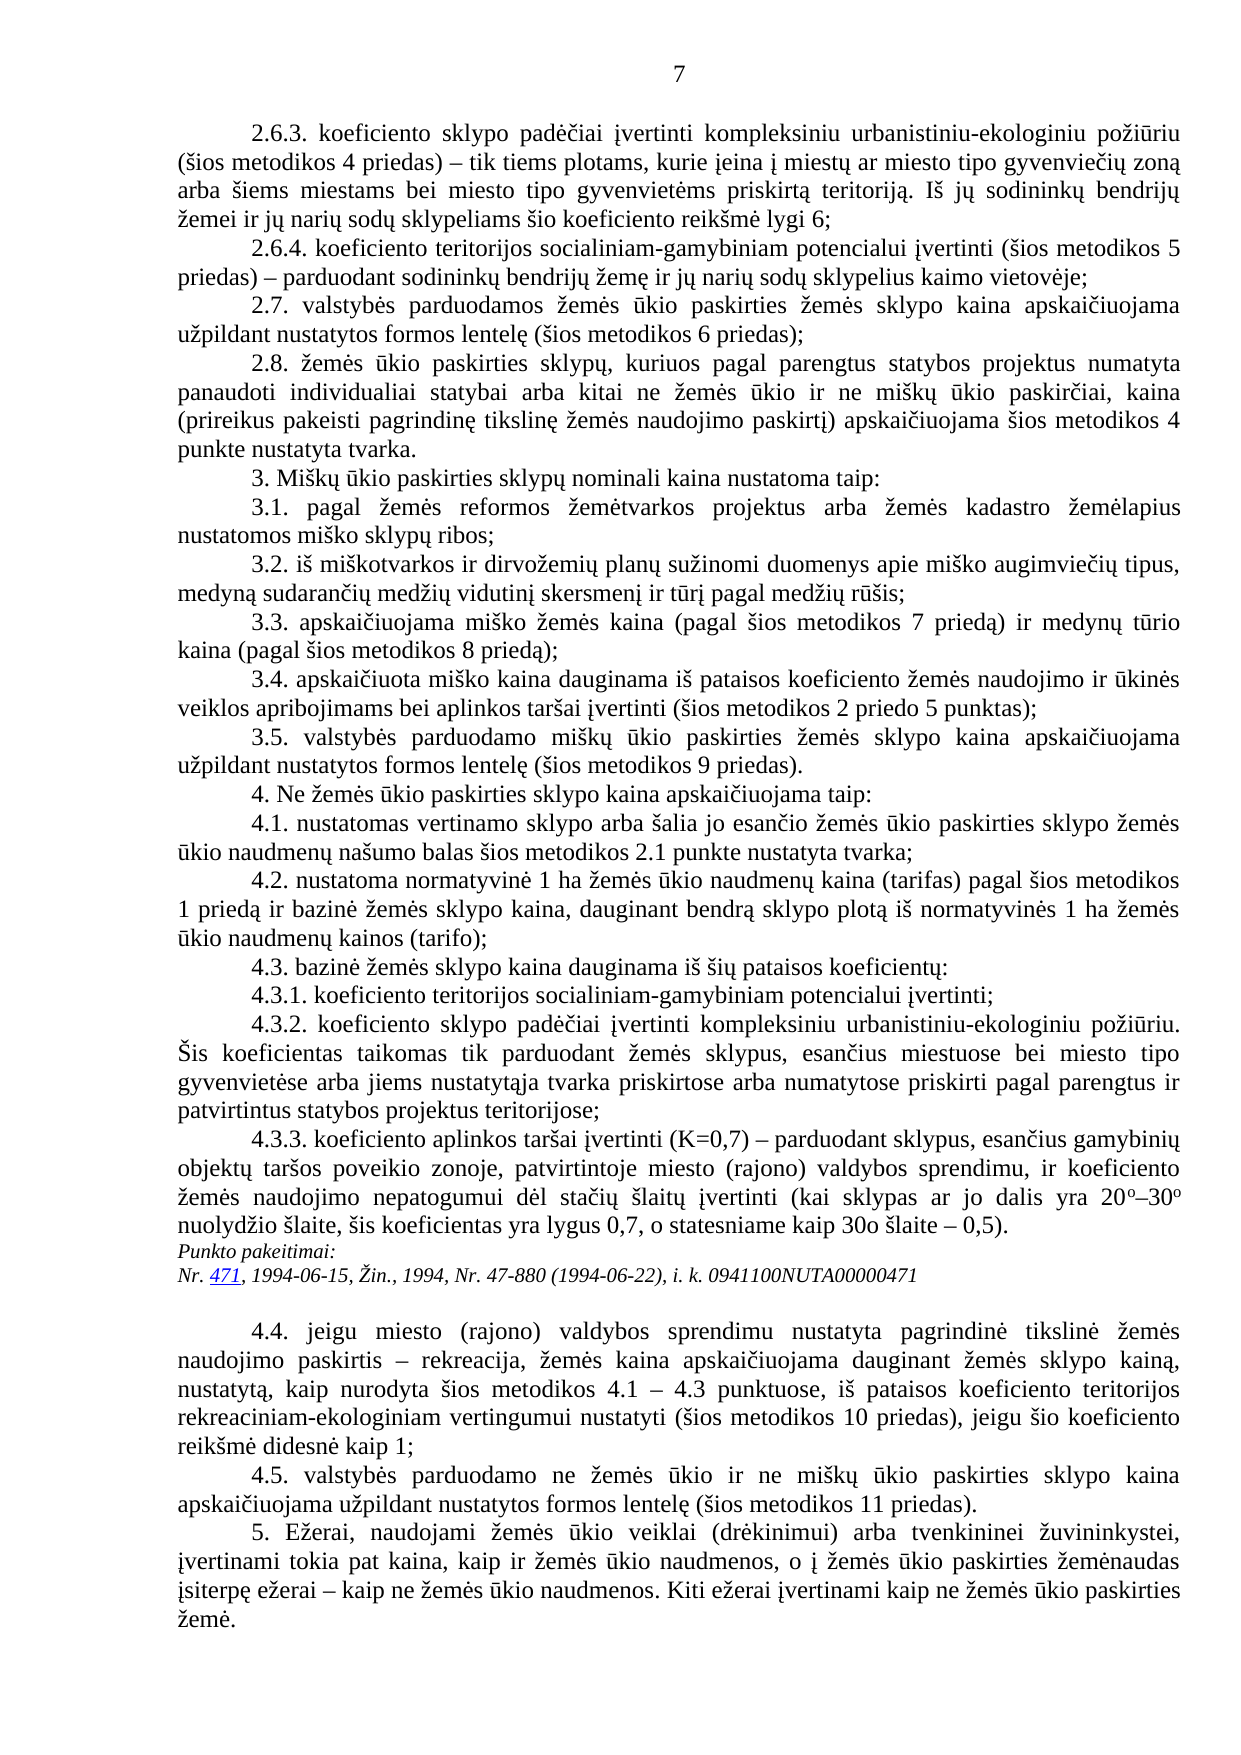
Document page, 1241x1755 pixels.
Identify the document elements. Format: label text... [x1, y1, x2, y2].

text 2.6.3. koeficiento sklypo padėčiai įvertinti kompleksiniu urbanistiniu-ekologiniu požiūriu (šios metodikos 4 priedas) – tik tiems plotams, kurie įeina į miestų ar miesto tipo gyvenviečių zoną arba šiems miestams bei miesto tipo gyvenvietėms priskirtą teritoriją. Iš jų sodininkų bendrijų žemei ir jų narių sodų sklypeliams šio koeficiento reikšmė lygi 6; [177, 118, 1181, 233]
text 3. Miškų ūkio paskirties sklypų nominali kaina nustatoma taip: [177, 463, 1181, 492]
text 2.7. valstybės parduodamos žemės ūkio paskirties žemės sklypo kaina apskaičiuojama užpildant nustatytos formos lentelę (šios metodikos 6 priedas); [177, 291, 1181, 348]
text 5. Ežerai, naudojami žemės ūkio veiklai (drėkinimui) arba tvenkininei žuvininkystei, įvertinami tokia pat kaina, kaip ir žemės ūkio naudmenos, o į žemės ūkio paskirties žemėnaudas įsiterpę ežerai – kaip ne žemės ūkio naudmenos. Kiti ežerai įvertinami kaip ne žemės ūkio paskirties žemė. [177, 1517, 1181, 1632]
text 3.4. apskaičiuota miško kaina dauginama iš pataisos koeficiento žemės naudojimo ir ūkinės veiklos apribojimams bei aplinkos taršai įvertinti (šios metodikos 2 priedo 5 punktas); [177, 664, 1181, 722]
text 3.3. apskaičiuojama miško žemės kaina (pagal šios metodikos 7 priedą) ir medynų tūrio kaina (pagal šios metodikos 8 priedą); [177, 607, 1181, 664]
text Nr. 471, 1994-06-15, Žin., 1994, Nr. 47-880 (1994-06-22), i. k. 0941100NUTA00000471 [177, 1263, 1181, 1287]
text Punkto pakeitimai: [177, 1239, 1181, 1263]
text 4.3. bazinė žemės sklypo kaina dauginama iš šių pataisos koeficientų: [177, 952, 1181, 981]
text 4.1. nustatomas vertinamo sklypo arba šalia jo esančio žemės ūkio paskirties sklypo žemės ūkio naudmenų našumo balas šios metodikos 2.1 punkte nustatyta tvarka; [177, 808, 1181, 866]
text 3.1. pagal žemės reformos žemėtvarkos projektus arba žemės kadastro žemėlapius nustatomos miško sklypų ribos; [177, 492, 1181, 549]
text 3.5. valstybės parduodamo miškų ūkio paskirties žemės sklypo kaina apskaičiuojama užpildant nustatytos formos lentelę (šios metodikos 9 priedas). [177, 722, 1181, 779]
text 4.3.3. koeficiento aplinkos taršai įvertinti (K=0,7) – parduodant sklypus, esančius gamybinių objektų taršos poveikio zonoje, patvirtintoje miesto (rajono) valdybos sprendimu, ir koeficiento žemės naudojimo nepatogumui dėl stačių šlaitų įvertinti (kai sklypas ar jo dalis yra 20o–30o nuolydžio šlaite, šis koeficientas yra lygus 0,7, o statesniame kaip 30o šlaite – 0,5). [177, 1124, 1181, 1239]
text 3.2. iš miškotvarkos ir dirvožemių planų sužinomi duomenys apie miško augimviečių tipus, medyną sudarančių medžių vidutinį skersmenį ir tūrį pagal medžių rūšis; [177, 549, 1181, 607]
text 2.6.4. koeficiento teritorijos socialiniam-gamybiniam potencialui įvertinti (šios metodikos 5 priedas) – parduodant sodininkų bendrijų žemę ir jų narių sodų sklypelius kaimo vietovėje; [177, 233, 1181, 291]
text 4.5. valstybės parduodamo ne žemės ūkio ir ne miškų ūkio paskirties sklypo kaina apskaičiuojama užpildant nustatytos formos lentelę (šios metodikos 11 priedas). [177, 1460, 1181, 1517]
text 4.4. jeigu miesto (rajono) valdybos sprendimu nustatyta pagrindinė tikslinė žemės naudojimo paskirtis – rekreacija, žemės kaina apskaičiuojama dauginant žemės sklypo kainą, nustatytą, kaip nurodyta šios metodikos 4.1 – 4.3 punktuose, iš pataisos koeficiento teritorijos rekreaciniam-ekologiniam vertingumui nustatyti (šios metodikos 10 priedas), jeigu šio koeficiento reikšmė didesnė kaip 1; [177, 1316, 1181, 1460]
text 4.2. nustatoma normatyvinė 1 ha žemės ūkio naudmenų kaina (tarifas) pagal šios metodikos 1 priedą ir bazinė žemės sklypo kaina, dauginant bendrą sklypo plotą iš normatyvinės 1 ha žemės ūkio naudmenų kainos (tarifo); [177, 866, 1181, 952]
text 4.3.2. koeficiento sklypo padėčiai įvertinti kompleksiniu urbanistiniu-ekologiniu požiūriu. Šis koeficientas taikomas tik parduodant žemės sklypus, esančius miestuose bei miesto tipo gyvenvietėse arba jiems nustatytąja tvarka priskirtose arba numatytose priskirti pagal parengtus ir patvirtintus statybos projektus teritorijose; [177, 1009, 1181, 1124]
text 4.3.1. koeficiento teritorijos socialiniam-gamybiniam potencialui įvertinti; [177, 981, 1181, 1009]
text 4. Ne žemės ūkio paskirties sklypo kaina apskaičiuojama taip: [177, 779, 1181, 808]
text 2.8. žemės ūkio paskirties sklypų, kuriuos pagal parengtus statybos projektus numatyta panaudoti individualiai statybai arba kitai ne žemės ūkio ir ne miškų ūkio paskirčiai, kaina (prireikus pakeisti pagrindinę tikslinę žemės naudojimo paskirtį) apskaičiuojama šios metodikos 4 punkte nustatyta tvarka. [177, 348, 1181, 463]
